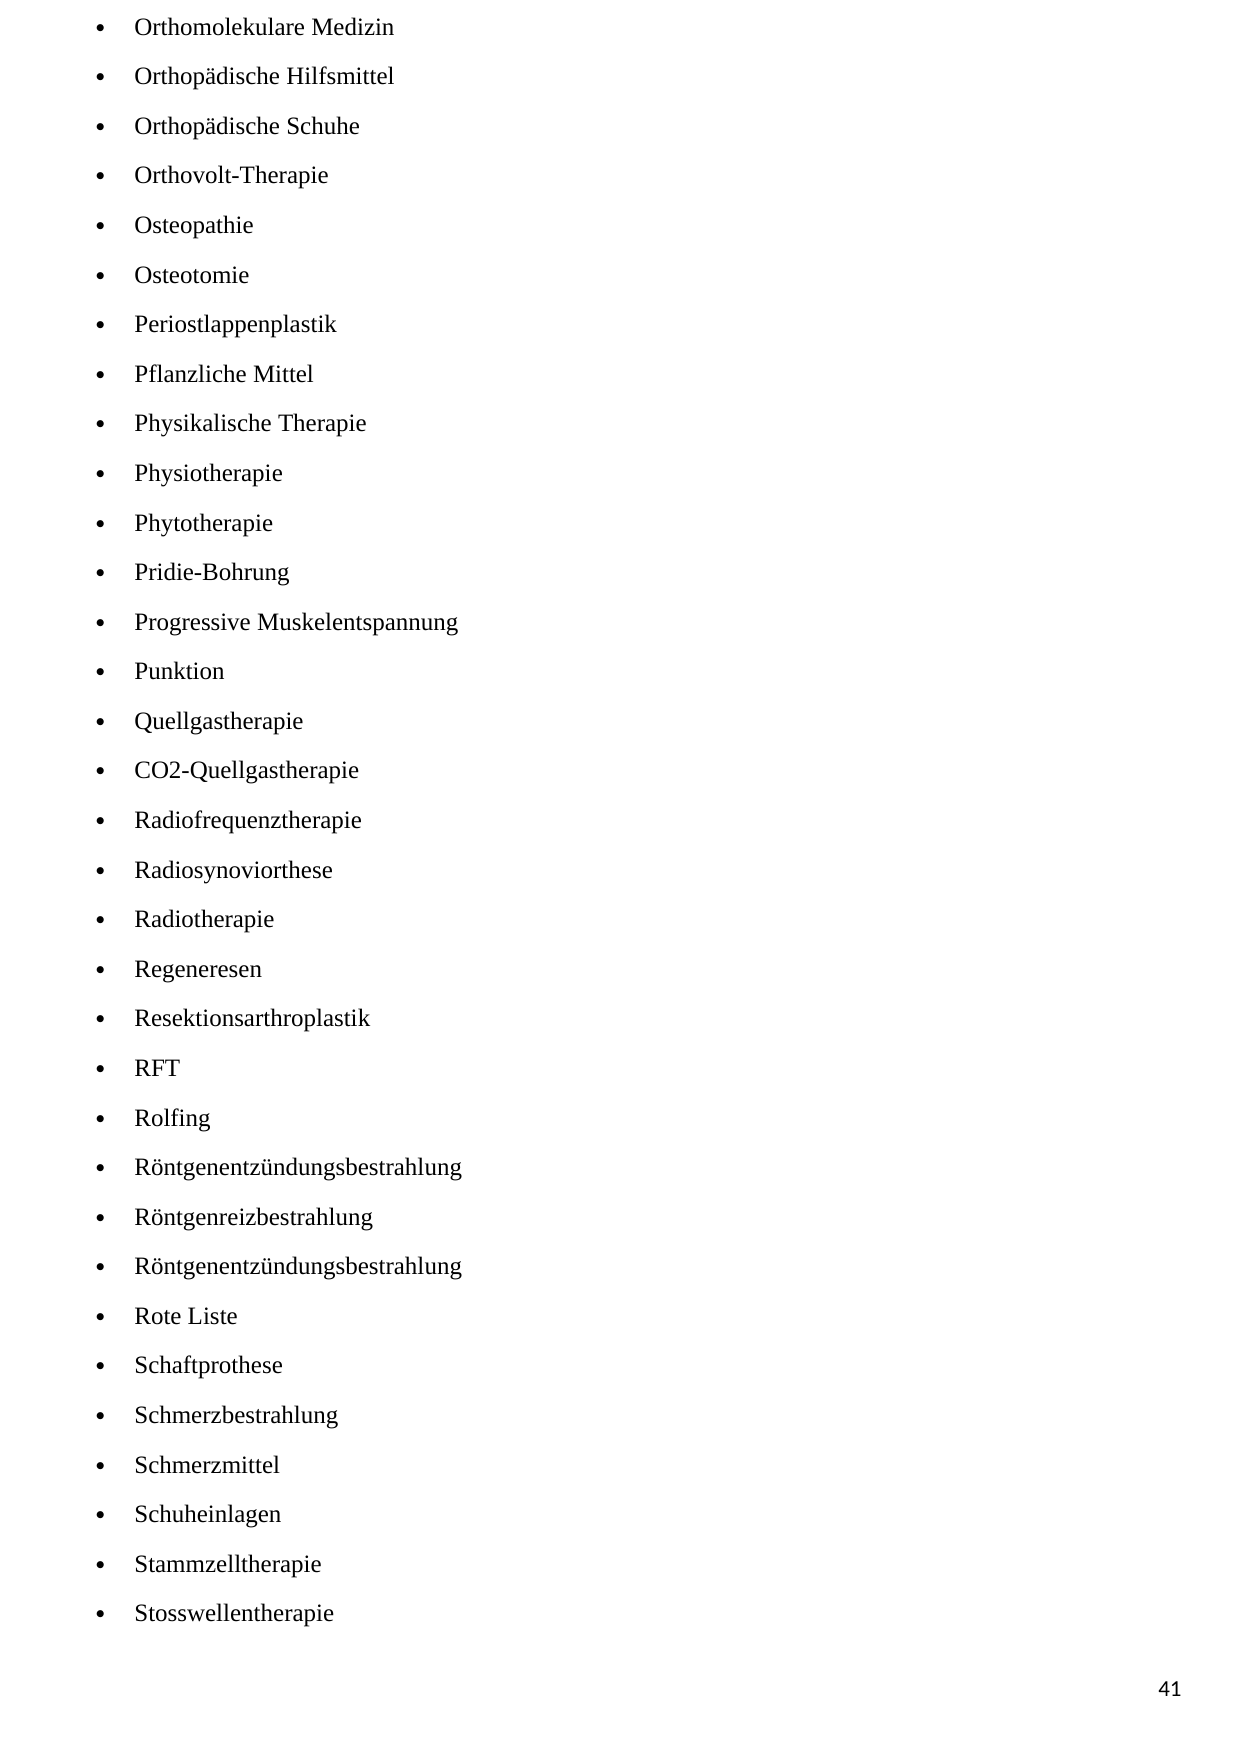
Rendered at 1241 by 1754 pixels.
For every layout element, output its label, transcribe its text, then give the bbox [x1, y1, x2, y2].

list Periostlappenplastik [97, 309, 1181, 338]
list Quellgastherapie [97, 706, 1181, 735]
list Radiofrequenztherapie [97, 805, 1181, 834]
list Radiosynoviorthese [97, 855, 1181, 883]
list Rote Liste [97, 1301, 1181, 1330]
list Rolfing [97, 1103, 1181, 1131]
list Orthomolekulare Medizin [97, 12, 1181, 41]
list Pridie-Bohrung [97, 557, 1181, 586]
list CO2-Quellgastherapie [97, 756, 1181, 784]
list RFT [97, 1053, 1181, 1082]
list Röntgenentzündungsbestrahlung [97, 1251, 1181, 1280]
list Orthopädische Hilfsmittel [97, 61, 1181, 90]
list Stosswellentherapie [97, 1598, 1181, 1627]
list Radiotherapie [97, 904, 1181, 933]
list Pflanzliche Mittel [97, 359, 1181, 388]
list Punktion [97, 656, 1181, 685]
list Schuheinlagen [97, 1499, 1181, 1528]
list Physikalische Therapie [97, 408, 1181, 437]
list Osteopathie [97, 210, 1181, 239]
list Schmerzbestrahlung [97, 1400, 1181, 1429]
list Regeneresen [97, 954, 1181, 983]
list Schaftprothese [97, 1351, 1181, 1379]
list Phytotherapie [97, 508, 1181, 536]
list Osteotomie [97, 260, 1181, 288]
list Orthovolt-Therapie [97, 161, 1181, 189]
list Progressive Muskelentspannung [97, 607, 1181, 636]
list Röntgenentzündungsbestrahlung [97, 1152, 1181, 1181]
list Orthopädische Schuhe [97, 111, 1181, 140]
list Stammzelltherapie [97, 1549, 1181, 1578]
list Resektionsarthroplastik [97, 1003, 1181, 1032]
list Physiotherapie [97, 458, 1181, 487]
list Röntgenreizbestrahlung [97, 1202, 1181, 1231]
list Schmerzmittel [97, 1450, 1181, 1478]
